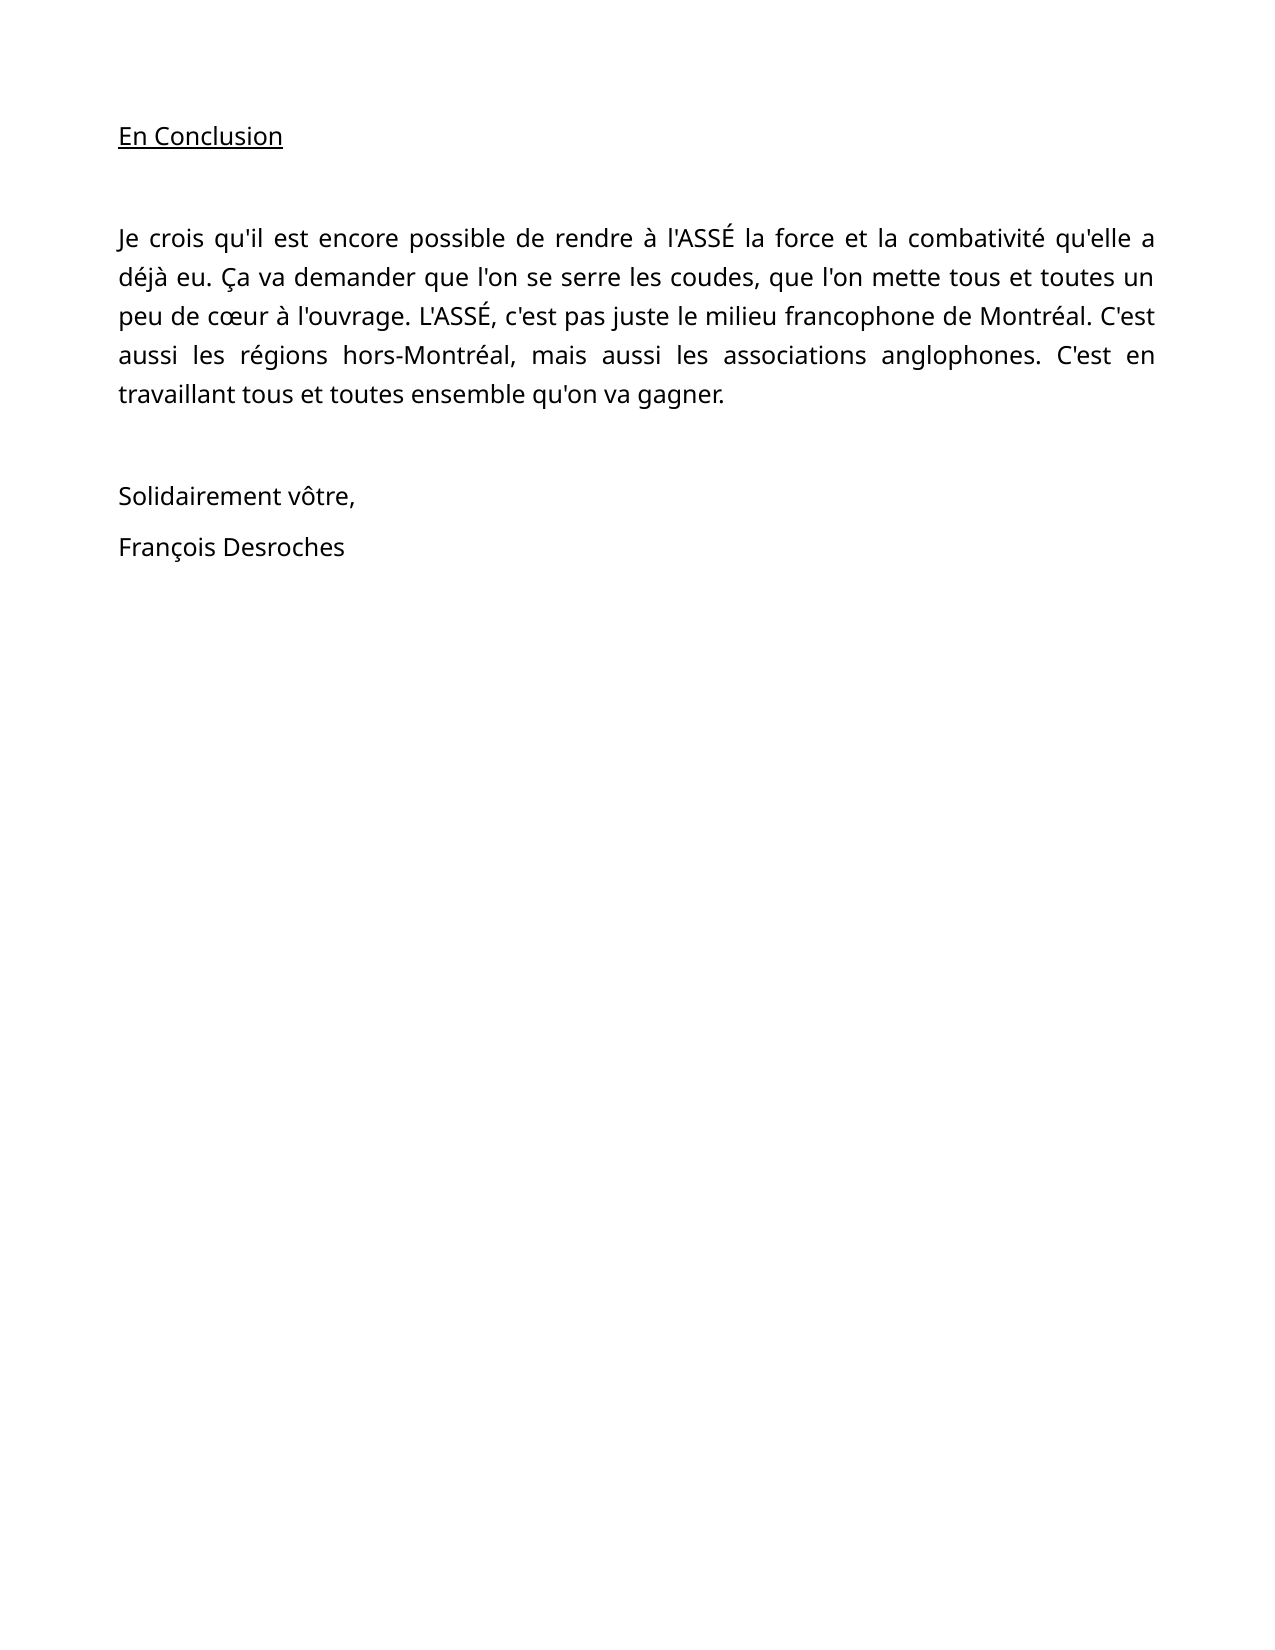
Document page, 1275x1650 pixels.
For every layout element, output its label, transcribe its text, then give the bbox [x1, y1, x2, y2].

text En Conclusion [118, 118, 1157, 152]
text François Desroches [118, 530, 1157, 564]
text Solidairement vôtre, [118, 479, 1157, 513]
text Je crois qu'il est encore possible de rendre à l'ASSÉ la force et la combativité qu'elle a déjà eu. Ça va demander que l'on se serre les coudes, que l'on mette tous et toutes un peu de cœur à l'ouvrage. L'ASSÉ, c'est pas juste le milieu francophone de Montréal. C'est aussi les régions hors-Montréal, mais aussi les associations anglophones. C'est en travaillant tous et toutes ensemble qu'on va gagner. [118, 220, 1157, 411]
